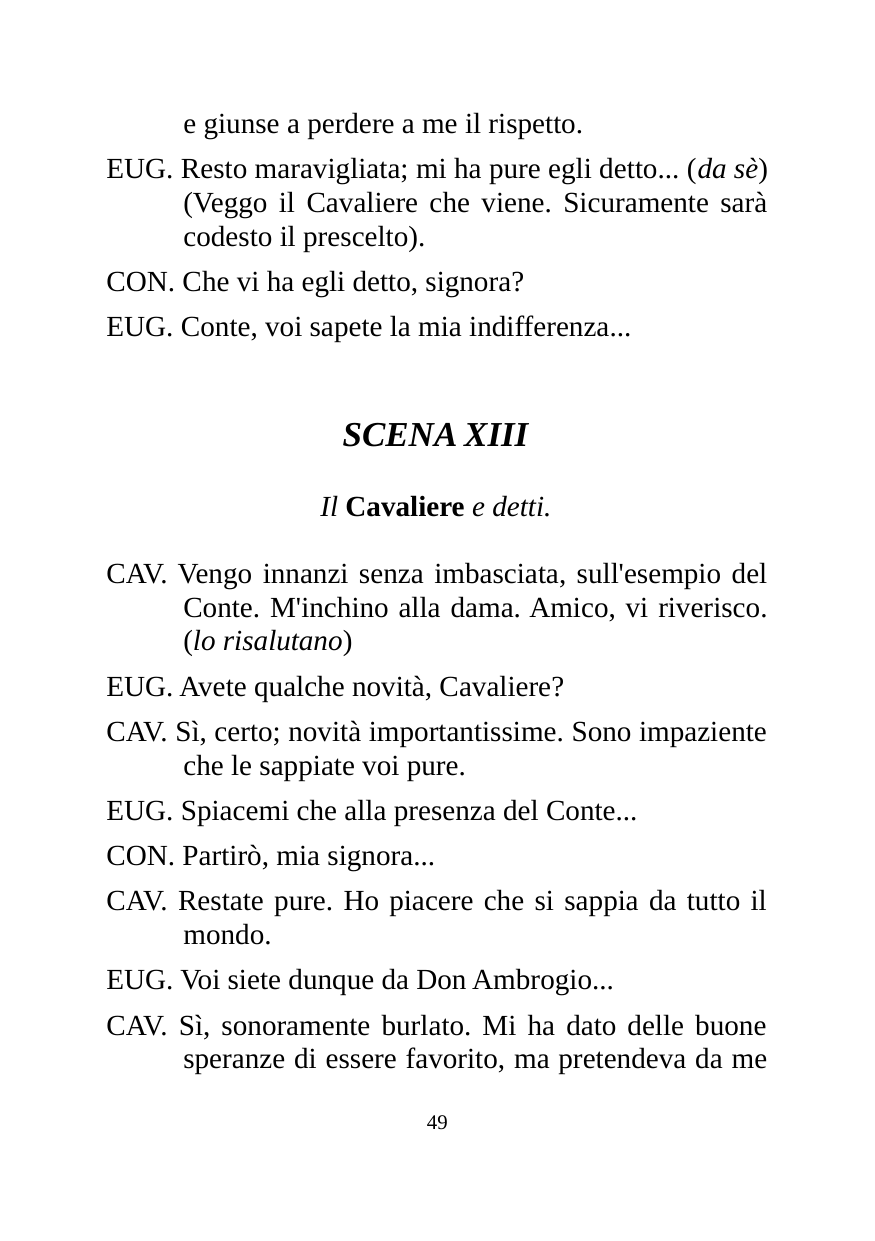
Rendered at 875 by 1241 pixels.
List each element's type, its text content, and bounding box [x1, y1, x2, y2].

text CAV. Restate pure. Ho piacere che si sappia da tutto il mondo. [106, 883, 768, 951]
text EUG. Avete qualche novità, Cavaliere? [106, 669, 768, 702]
text e giunse a perdere a me il rispetto. [106, 106, 768, 140]
text CAV. Sì, certo; novità importantissime. Sono impaziente che le sappiate voi pure. [106, 714, 768, 781]
text EUG. Spiacemi che alla presenza del Conte... [106, 793, 768, 826]
text EUG. Conte, voi sapete la mia indifferenza... [106, 309, 768, 343]
text EUG. Voi siete dunque da Don Ambrogio... [106, 962, 768, 996]
subtitle SCENA XIII [106, 414, 768, 454]
text CON. Partirò, mia signora... [106, 838, 768, 872]
text CAV. Sì, sonoramente burlato. Mi ha dato delle buone speranze di essere favorito, ma pretendeva da me [106, 1008, 768, 1075]
text EUG. Resto maravigliata; mi ha pure egli detto... (da sè) (Veggo il Cavaliere che viene. Sicuramente sarà codesto il prescelto). [106, 152, 768, 252]
text CON. Che vi ha egli detto, signora? [106, 264, 768, 297]
text CAV. Vengo innanzi senza imbasciata, sull'esempio del Conte. M'inchino alla dama. Amico, vi riverisco. (lo risalutano) [106, 556, 768, 657]
text Il Cavaliere e detti. [106, 489, 768, 523]
